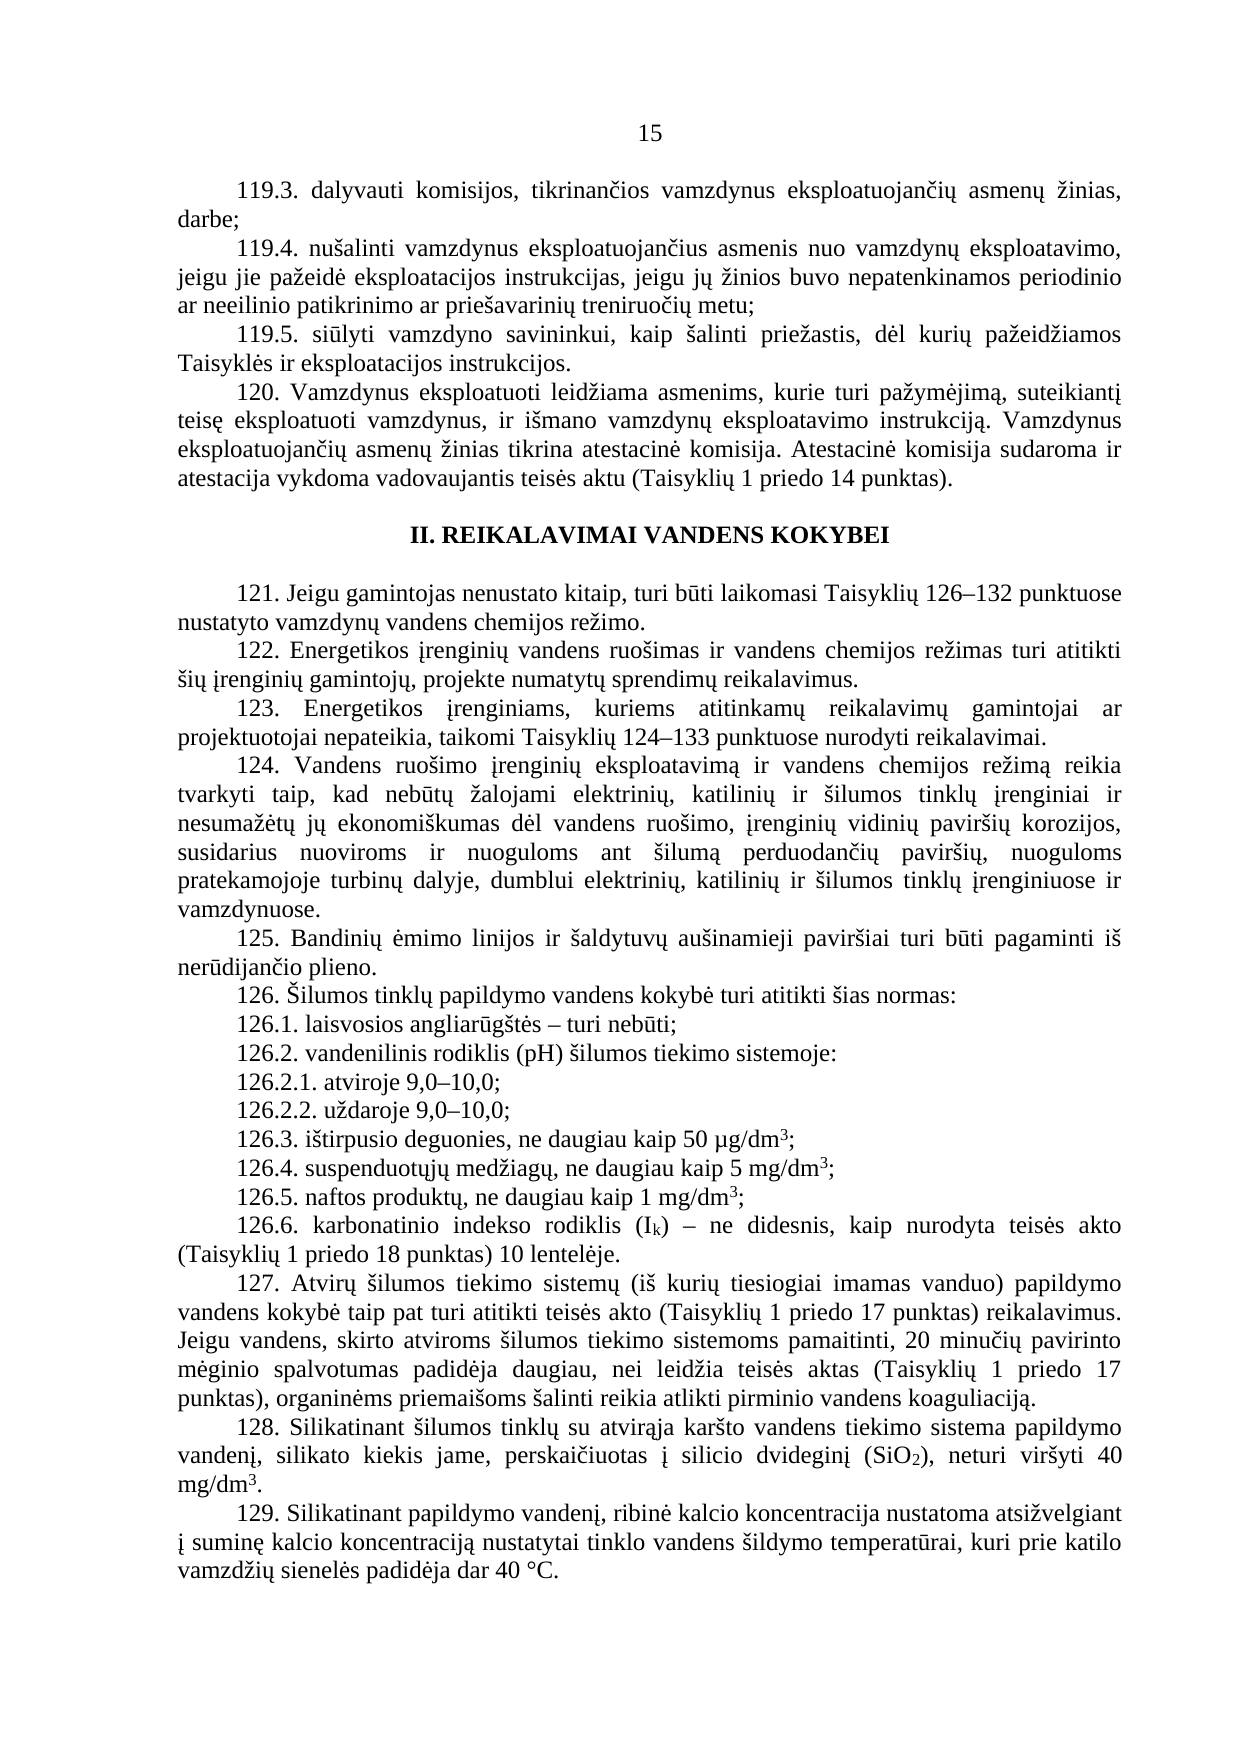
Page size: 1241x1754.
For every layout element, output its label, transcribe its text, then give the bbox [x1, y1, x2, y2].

text 119.5. siūlyti vamzdyno savininkui, kaip šalinti priežastis, dėl kurių pažeidžiamos Taisyklės ir eksploatacijos instrukcijos. [177, 319, 1122, 377]
text 125. Bandinių ėmimo linijos ir šaldytuvų aušinamieji paviršiai turi būti pagaminti iš nerūdijančio plieno. [177, 923, 1122, 981]
text 126. Šilumos tinklų papildymo vandens kokybė turi atitikti šias normas: [177, 981, 1122, 1009]
text 126.4. suspenduotųjų medžiagų, ne daugiau kaip 5 mg/dm3; [177, 1153, 1122, 1182]
text 127. Atvirų šilumos tiekimo sistemų (iš kurių tiesiogiai imamas vanduo) papildymo vandens kokybė taip pat turi atitikti teisės akto (Taisyklių 1 priedo 17 punktas) reikalavimus. Jeigu vandens, skirto atviroms šilumos tiekimo sistemoms pamaitinti, 20 minučių pavirinto mėginio spalvotumas padidėja daugiau, nei leidžia teisės aktas (Taisyklių 1 priedo 17 punktas), organinėms priemaišoms šalinti reikia atlikti pirminio vandens koaguliaciją. [177, 1268, 1122, 1412]
text 129. Silikatinant papildymo vandenį, ribinė kalcio koncentracija nustatoma atsižvelgiant į suminę kalcio koncentraciją nustatytai tinklo vandens šildymo temperatūrai, kuri prie katilo vamzdžių sienelės padidėja dar 40 °C. [177, 1498, 1122, 1584]
text 126.6. karbonatinio indekso rodiklis (Ik) – ne didesnis, kaip nurodyta teisės akto (Taisyklių 1 priedo 18 punktas) 10 lentelėje. [177, 1211, 1122, 1268]
text 121. Jeigu gamintojas nenustato kitaip, turi būti laikomasi Taisyklių 126–132 punktuose nustatyto vamzdynų vandens chemijos režimo. [177, 578, 1122, 636]
text 120. Vamzdynus eksploatuoti leidžiama asmenims, kurie turi pažymėjimą, suteikiantį teisę eksploatuoti vamzdynus, ir išmano vamzdynų eksploatavimo instrukciją. Vamzdynus eksploatuojančių asmenų žinias tikrina atestacinė komisija. Atestacinė komisija sudaroma ir atestacija vykdoma vadovaujantis teisės aktu (Taisyklių 1 priedo 14 punktas). [177, 377, 1122, 492]
text 123. Energetikos įrenginiams, kuriems atitinkamų reikalavimų gamintojai ar projektuotojai nepateikia, taikomi Taisyklių 124–133 punktuose nurodyti reikalavimai. [177, 693, 1122, 751]
text 126.2. vandenilinis rodiklis (pH) šilumos tiekimo sistemoje: [177, 1038, 1122, 1067]
text 122. Energetikos įrenginių vandens ruošimas ir vandens chemijos režimas turi atitikti šių įrenginių gamintojų, projekte numatytų sprendimų reikalavimus. [177, 636, 1122, 693]
text 126.2.2. uždaroje 9,0–10,0; [177, 1096, 1122, 1124]
text 126.5. naftos produktų, ne daugiau kaip 1 mg/dm3; [177, 1182, 1122, 1211]
text 128. Silikatinant šilumos tinklų su atvirąja karšto vandens tiekimo sistema papildymo vandenį, silikato kiekis jame, perskaičiuotas į silicio dvideginį (SiO2), neturi viršyti 40 mg/dm3. [177, 1412, 1122, 1498]
text 119.4. nušalinti vamzdynus eksploatuojančius asmenis nuo vamzdynų eksploatavimo, jeigu jie pažeidė eksploatacijos instrukcijas, jeigu jų žinios buvo nepatenkinamos periodinio ar neeilinio patikrinimo ar priešavarinių treniruočių metu; [177, 233, 1122, 319]
text 126.1. laisvosios angliarūgštės – turi nebūti; [177, 1009, 1122, 1038]
text 126.3. ištirpusio deguonies, ne daugiau kaip 50 µg/dm3; [177, 1124, 1122, 1153]
text 124. Vandens ruošimo įrenginių eksploatavimą ir vandens chemijos režimą reikia tvarkyti taip, kad nebūtų žalojami elektrinių, katilinių ir šilumos tinklų įrenginiai ir nesumažėtų jų ekonomiškumas dėl vandens ruošimo, įrenginių vidinių paviršių korozijos, susidarius nuoviroms ir nuoguloms ant šilumą perduodančių paviršių, nuoguloms pratekamojoje turbinų dalyje, dumblui elektrinių, katilinių ir šilumos tinklų įrenginiuose ir vamzdynuose. [177, 751, 1122, 923]
text II. REIKALAVIMAI VANDENS KOKYBEI [177, 521, 1122, 549]
text 126.2.1. atviroje 9,0–10,0; [177, 1067, 1122, 1096]
text 119.3. dalyvauti komisijos, tikrinančios vamzdynus eksploatuojančių asmenų žinias, darbe; [177, 176, 1122, 233]
